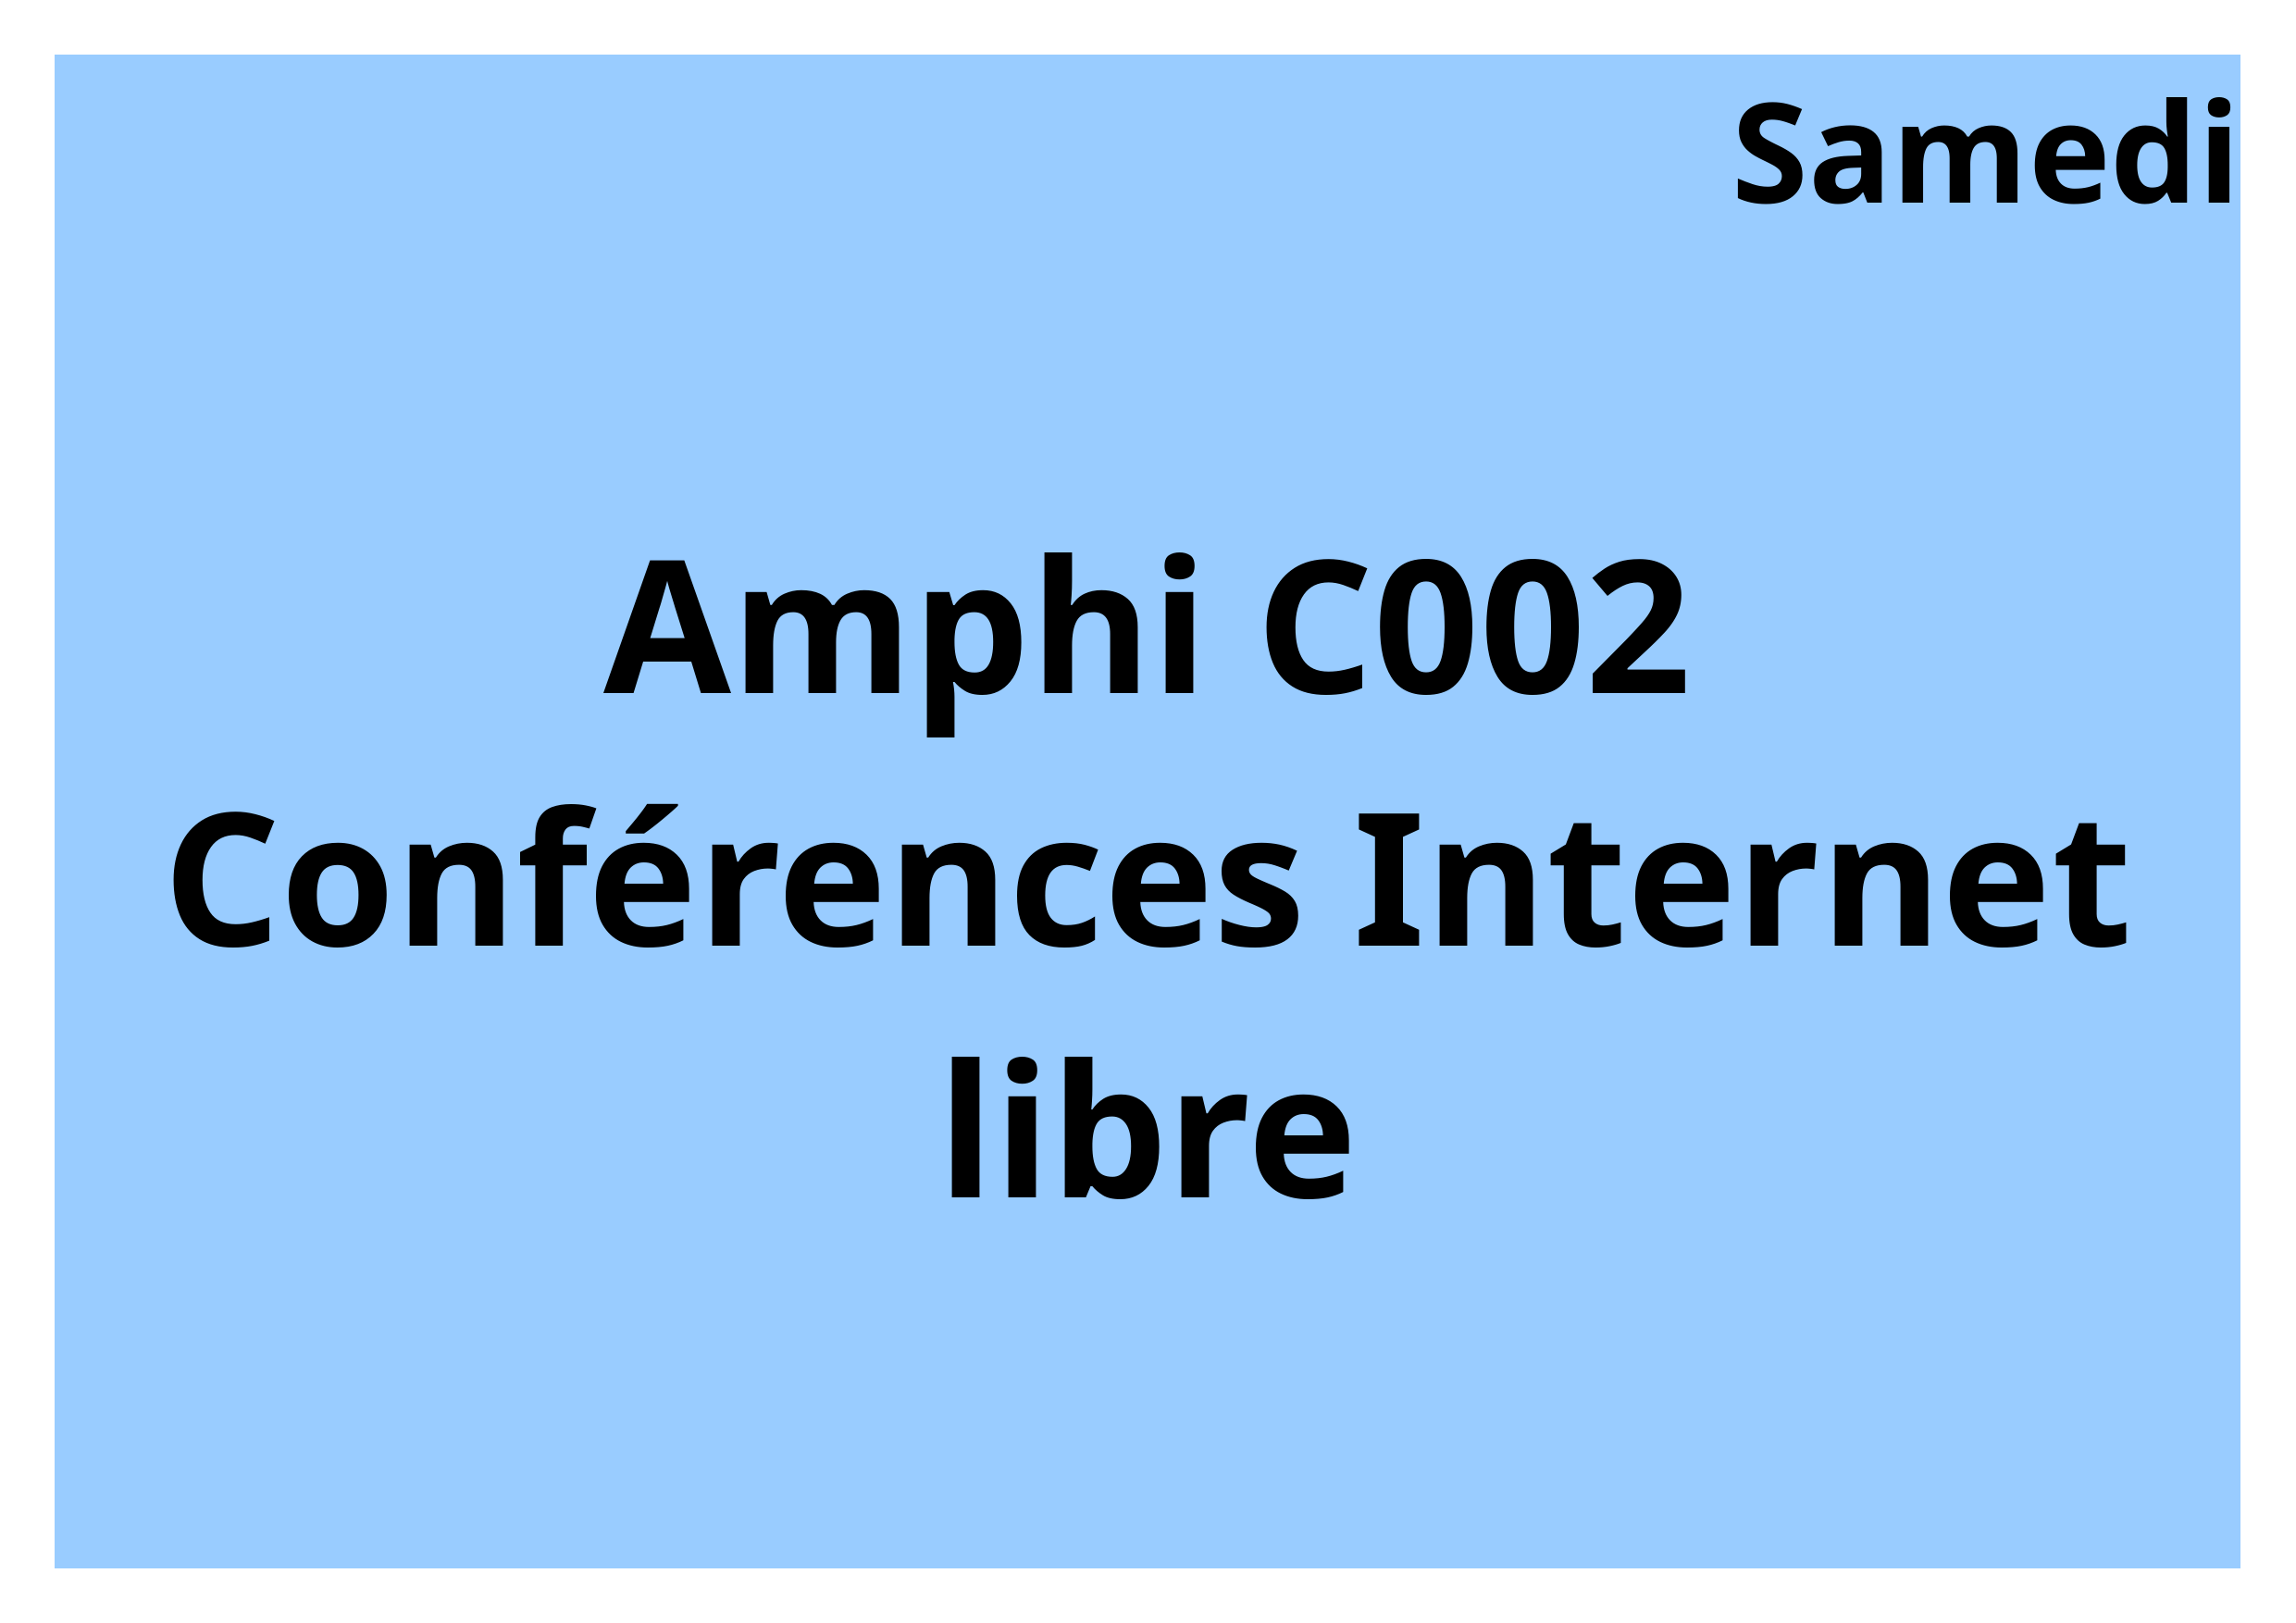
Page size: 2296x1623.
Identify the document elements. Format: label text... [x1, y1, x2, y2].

text Amphi C002 [55, 496, 2240, 748]
text Conférences Internet libre [55, 748, 2240, 1252]
text Samedi [55, 55, 2240, 243]
